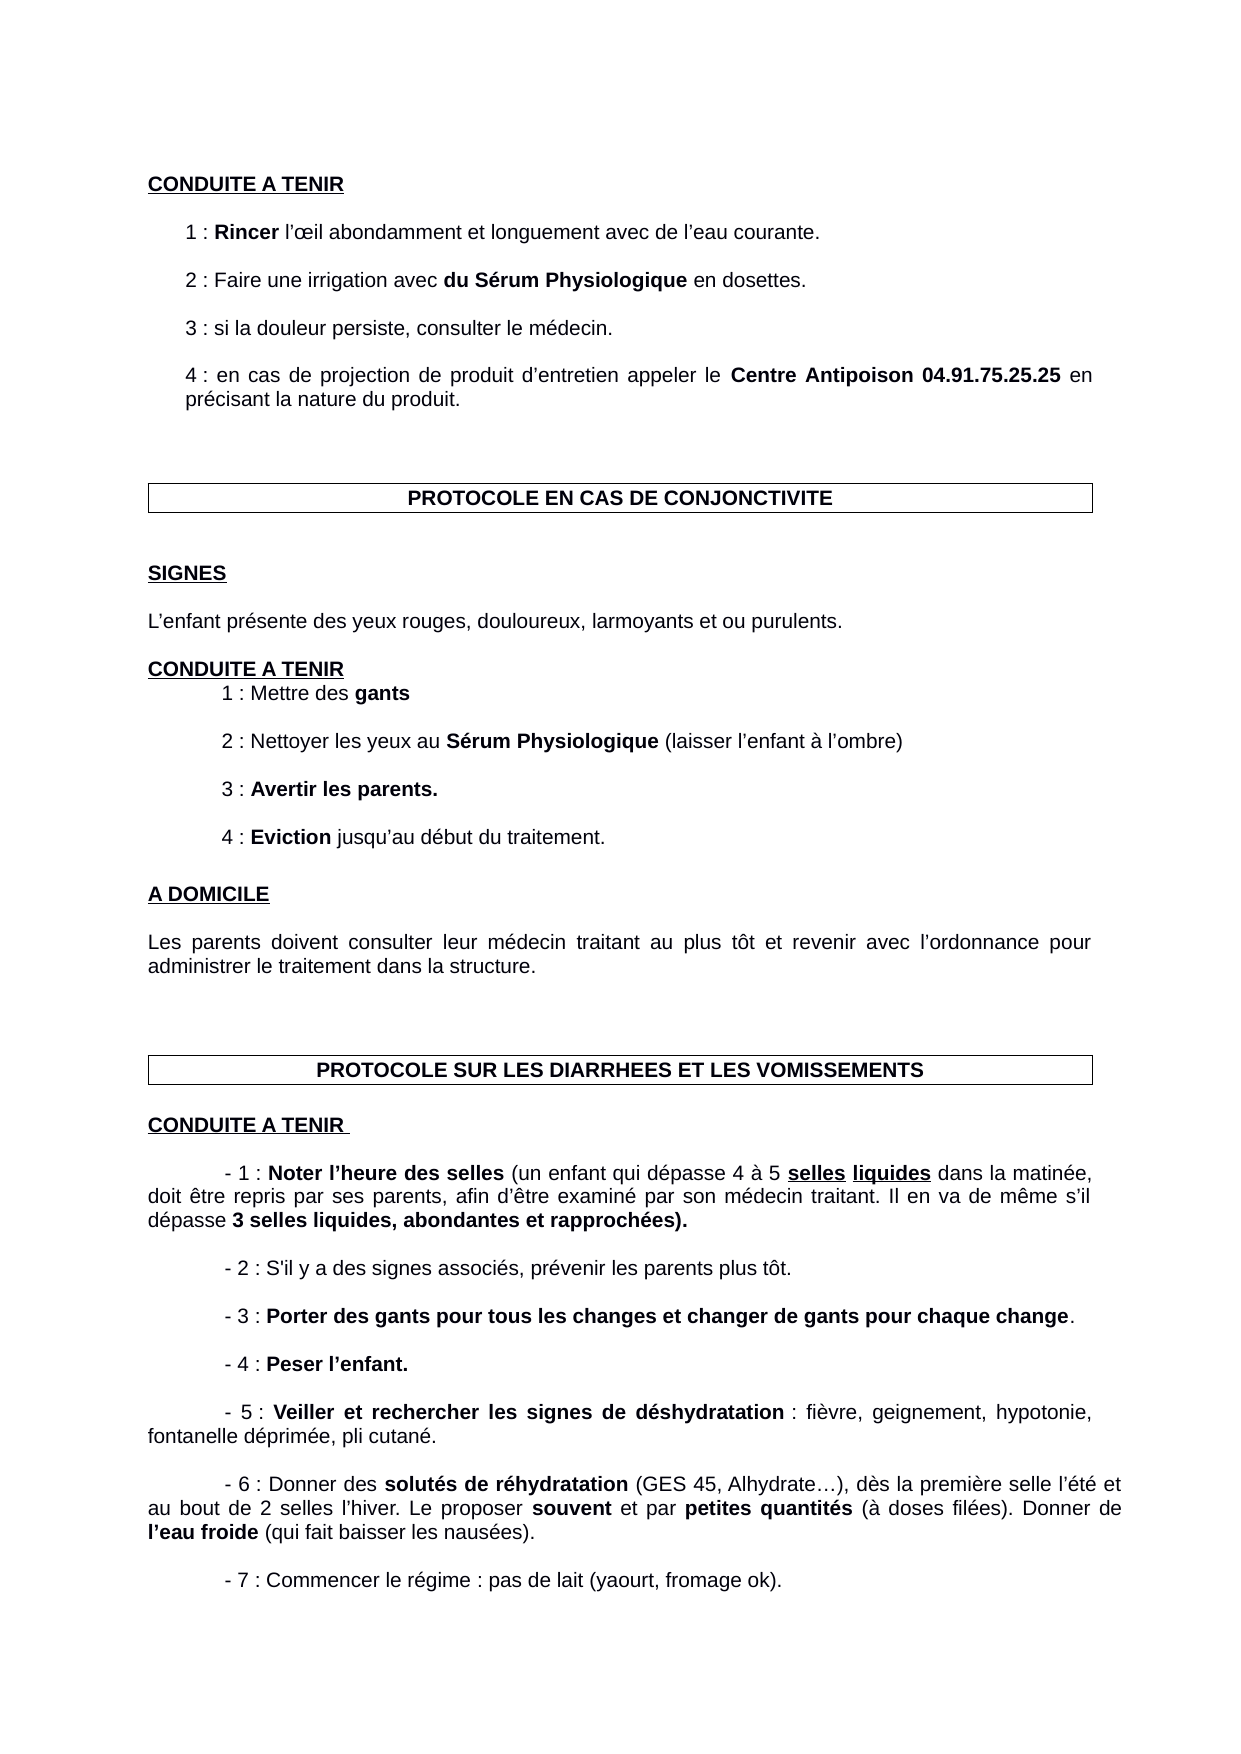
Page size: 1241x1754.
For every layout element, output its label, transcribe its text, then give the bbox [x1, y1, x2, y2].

text - 3 : Porter des gants pour tous les changes et changer de gants pour chaque change. [148, 1304, 1093, 1328]
text A DOMICILE [148, 882, 1093, 906]
text - 7 : Commencer le régime : pas de lait (yaourt, fromage ok). [148, 1568, 1093, 1592]
text - 1 : Noter l’heure des selles (un enfant qui dépasse 4 à 5 selles liquides dans la matinée, doit être repris par ses parents, afin d’être examiné par son médecin traitant. Il en va de même s’il dépasse 3 selles liquides, abondantes et rapprochées). [148, 1160, 1093, 1232]
text 2 : Nettoyer les yeux au Sérum Physiologique (laisser l’enfant à l’ombre) [148, 729, 1093, 753]
text - 5 : Veiller et rechercher les signes de déshydratation : fièvre, geignement, hypotonie, fontanelle déprimée, pli cutané. [148, 1400, 1093, 1448]
text - 6 : Donner des solutés de réhydratation (GES 45, Alhydrate…), dès la première selle l’été et au bout de 2 selles l’hiver. Le proposer souvent et par petites quantités (à doses filées). Donner de l’eau froide (qui fait baisser les nausées). [148, 1472, 1122, 1544]
text - 2 : S'il y a des signes associés, prévenir les parents plus tôt. [148, 1256, 1093, 1280]
text L’enfant présente des yeux rouges, douloureux, larmoyants et ou purulents. [148, 609, 1093, 633]
text CONDUITE A TENIR [148, 1112, 1093, 1136]
text 1 : Mettre des gants [148, 681, 1093, 705]
text 4 : en cas de projection de produit d’entretien appeler le Centre Antipoison 04.91.75.25.25 en précisant la nature du produit. [185, 363, 1093, 411]
text 3 : Avertir les parents. [148, 777, 1093, 801]
text CONDUITE A TENIR [148, 172, 1093, 196]
text 2 : Faire une irrigation avec du Sérum Physiologique en dosettes. [185, 267, 1093, 291]
text 1 : Rincer l’œil abondamment et longuement avec de l’eau courante. [185, 219, 1093, 243]
text PROTOCOLE SUR LES DIARRHEES ET LES VOMISSEMENTS [149, 1056, 1092, 1084]
text 3 : si la douleur persiste, consulter le médecin. [185, 315, 1093, 339]
text 4 : Eviction jusqu’au début du traitement. [148, 825, 1093, 849]
text PROTOCOLE EN CAS DE CONJONCTIVITE [149, 484, 1092, 512]
text Les parents doivent consulter leur médecin traitant au plus tôt et revenir avec l’ordonnance pour administrer le traitement dans la structure. [148, 930, 1093, 978]
text CONDUITE A TENIR [148, 657, 1093, 681]
text SIGNES [148, 561, 1093, 585]
text - 4 : Peser l’enfant. [148, 1352, 1093, 1376]
